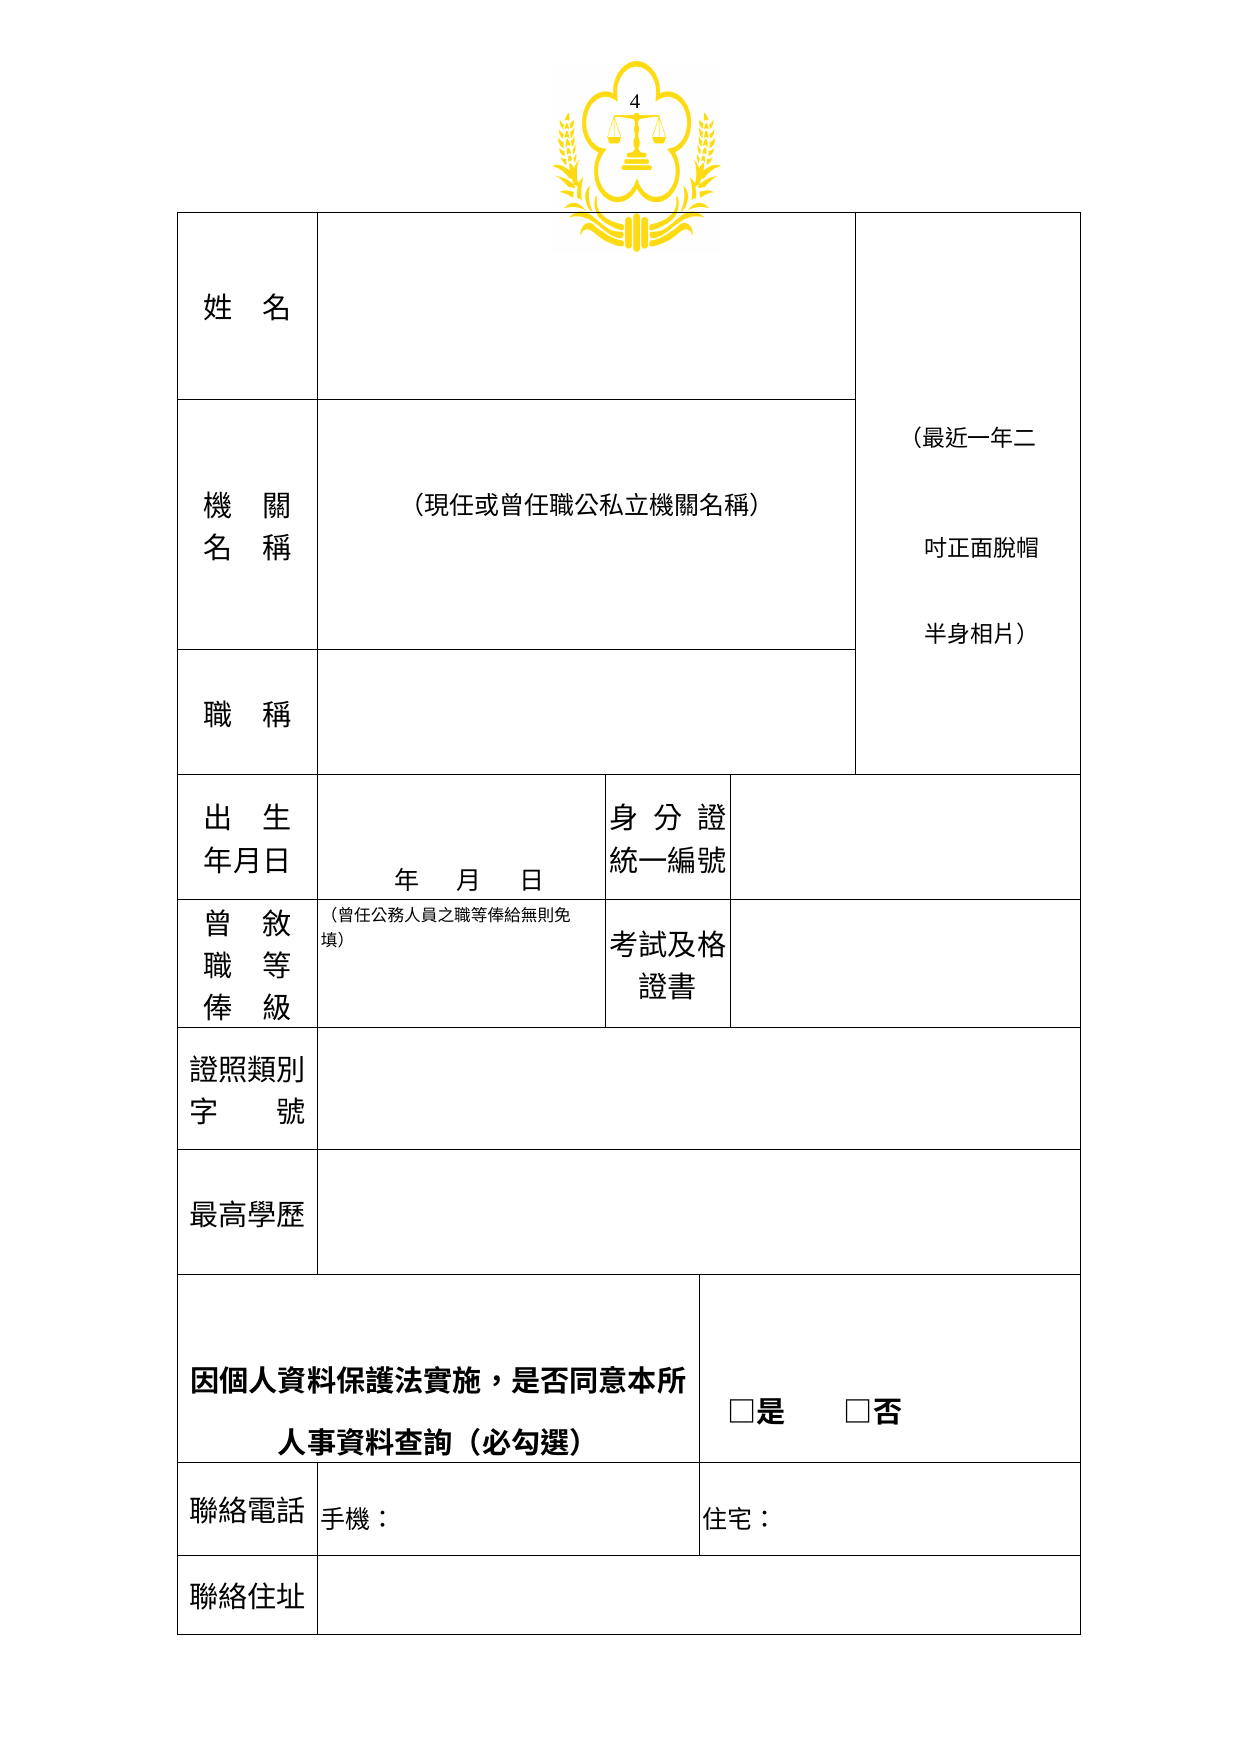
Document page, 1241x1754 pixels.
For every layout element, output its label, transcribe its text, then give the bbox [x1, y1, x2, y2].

table_cell 身 分 證 統一編號 [606, 775, 730, 899]
table_cell 出 生 年月日 [178, 775, 317, 899]
table_cell 曾 敘 職 等 俸 級 [178, 900, 317, 1027]
table_cell 職 稱 [178, 650, 317, 774]
table_cell 證照類別字 號 [178, 1028, 317, 1149]
table_cell 機 關 名 稱 [178, 400, 317, 649]
table_cell [731, 775, 1080, 899]
table_cell 最高學歷 [178, 1150, 317, 1274]
table_header （最近一年二 吋正面脫帽 半身相片） [856, 213, 1080, 774]
table_cell [318, 650, 855, 774]
table_cell （曾任公務人員之職等俸給無則免填） [318, 900, 605, 1027]
table_cell □是 □否 [700, 1275, 1080, 1462]
table_cell 聯絡住址 [178, 1556, 317, 1634]
table_cell 年 月 日 [318, 775, 605, 899]
table_cell [318, 1556, 1080, 1634]
table_cell 因個人資料保護法實施，是否同意本所人事資料查詢（必勾選） [178, 1275, 699, 1462]
table_cell 住宅： [700, 1463, 1080, 1555]
table_cell [318, 1150, 1080, 1274]
table_cell [318, 1028, 1080, 1149]
table_cell （現任或曾任職公私立機關名稱） [318, 400, 855, 649]
table_cell 考試及格證書 [606, 900, 730, 1027]
table_cell 手機： [318, 1463, 699, 1555]
table_cell 聯絡電話 [178, 1463, 317, 1555]
table_cell [731, 900, 1080, 1027]
table_header [318, 213, 855, 399]
table_header 姓 名 [178, 213, 317, 399]
